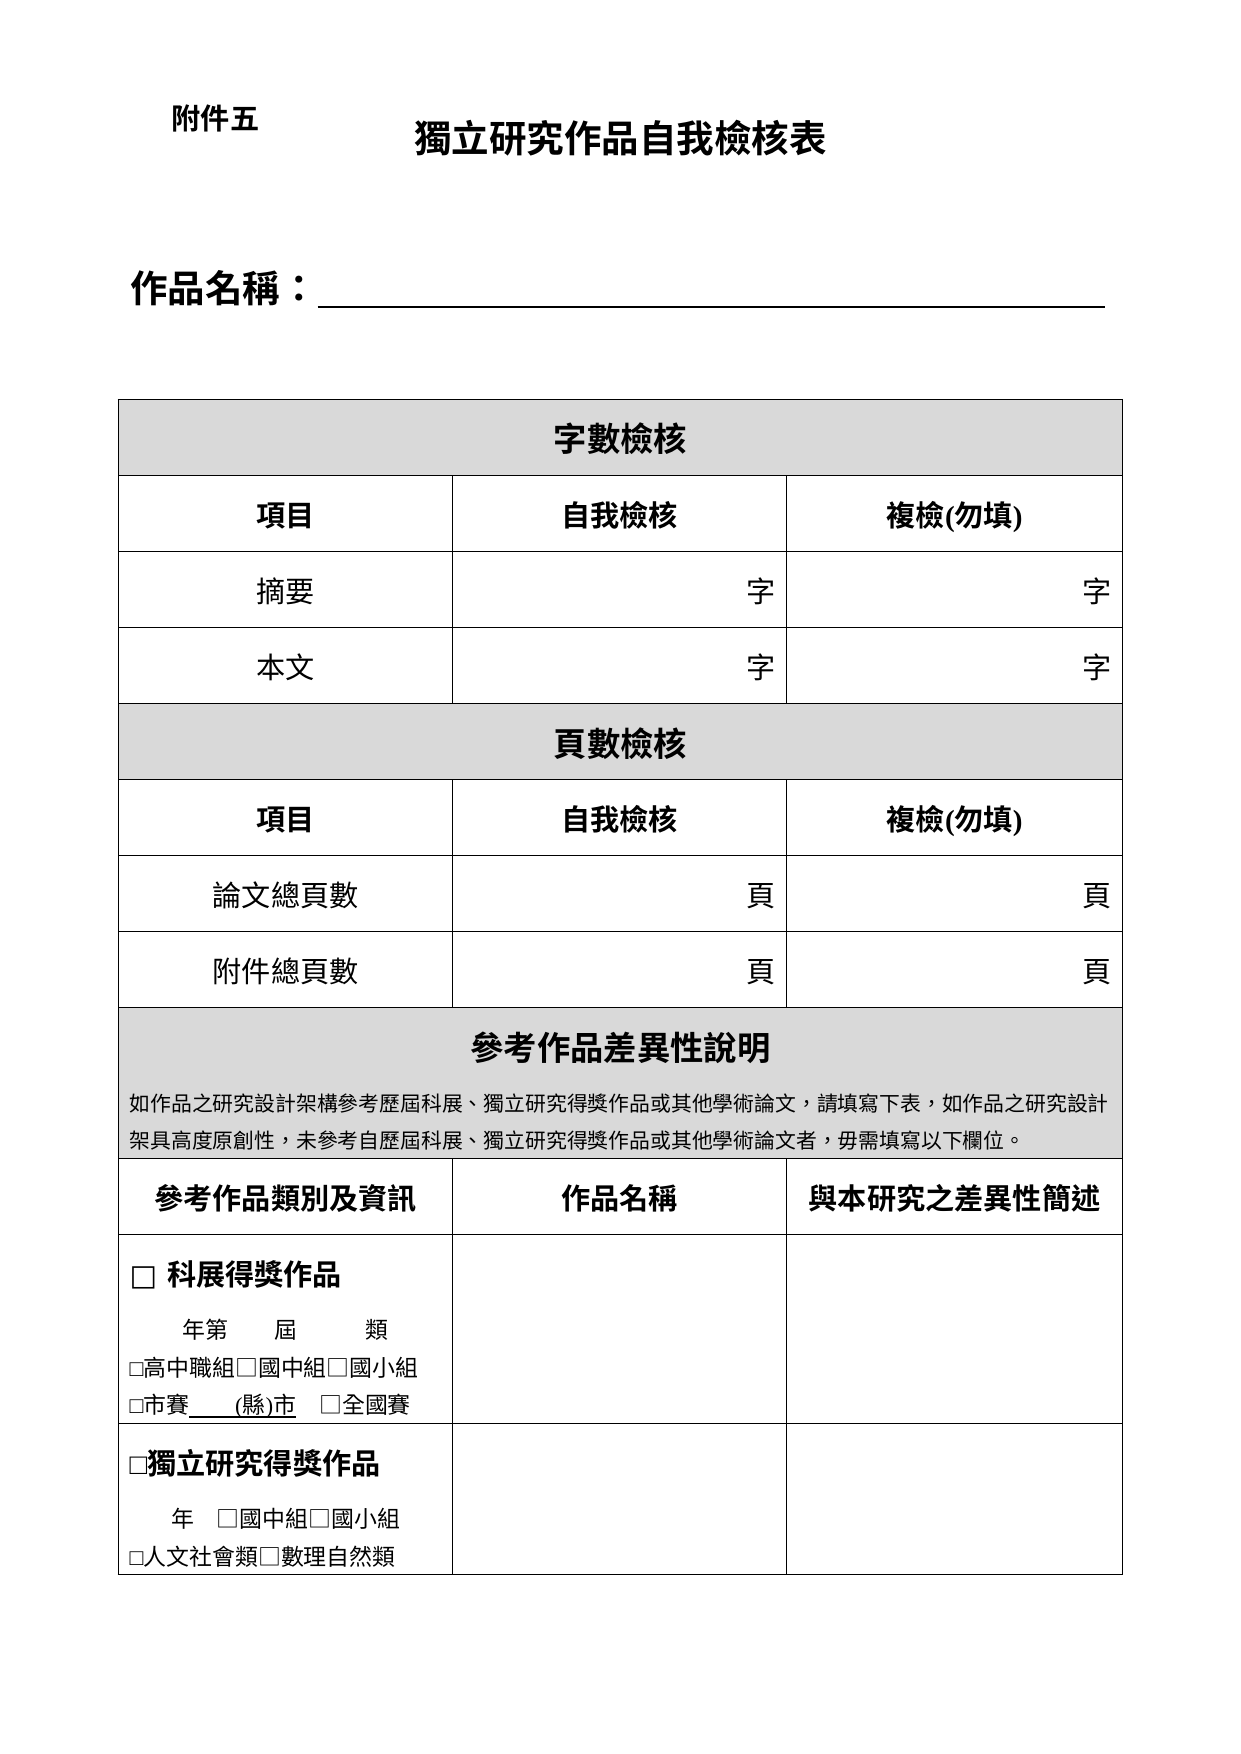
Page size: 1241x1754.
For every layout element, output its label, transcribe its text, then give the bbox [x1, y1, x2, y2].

text 獨立研究作品自我檢核表 [130, 99, 1110, 174]
table_cell [787, 1235, 1122, 1423]
table_cell 本文 [119, 628, 452, 703]
table_header 字數檢核 [119, 400, 1122, 475]
table_cell 字 [453, 552, 786, 627]
table_cell 附件總頁數 [119, 932, 452, 1007]
table_cell 頁 [787, 856, 1122, 931]
table_cell 字 [787, 628, 1122, 703]
table_cell 自我檢核 [453, 780, 786, 855]
table_cell 作品名稱 [453, 1159, 786, 1234]
table_cell 字 [787, 552, 1122, 627]
table_cell [453, 1424, 786, 1574]
table_cell 項目 [119, 476, 452, 551]
table_cell □獨立研究得獎作品 年 □國中組□國小組 □人文社會類□數理自然類 [119, 1424, 452, 1574]
table_cell 頁數檢核 [119, 704, 1122, 779]
table_cell 摘要 [119, 552, 452, 627]
table_cell 頁 [453, 856, 786, 931]
table_cell 頁 [787, 932, 1122, 1007]
table_cell 複檢(勿填) [787, 780, 1122, 855]
text 作品名稱： [130, 249, 1110, 324]
table_cell 科展得獎作品 年第 屆 類 □高中職組□國中組□國小組 □市賽 (縣)市 □全國賽 [119, 1235, 452, 1423]
table_cell [453, 1235, 786, 1423]
table_cell 頁 [453, 932, 786, 1007]
table_cell [787, 1424, 1122, 1574]
table_cell 複檢(勿填) [787, 476, 1122, 551]
table_cell 項目 [119, 780, 452, 855]
table_cell 參考作品差異性說明 如作品之研究設計架構參考歷屆科展、獨立研究得獎作品或其他學術論文，請填寫下表，如作品之研究設計架具高度原創性，未參考自歷屆科展、獨立研究得獎作品或其他學術論文者，毋需填寫以下欄位。 [119, 1008, 1122, 1158]
table_cell 字 [453, 628, 786, 703]
table_cell 自我檢核 [453, 476, 786, 551]
text 附件五 [171, 95, 280, 138]
table_cell 參考作品類別及資訊 [119, 1159, 452, 1234]
table_cell 論文總頁數 [119, 856, 452, 931]
table_cell 與本研究之差異性簡述 [787, 1159, 1122, 1234]
